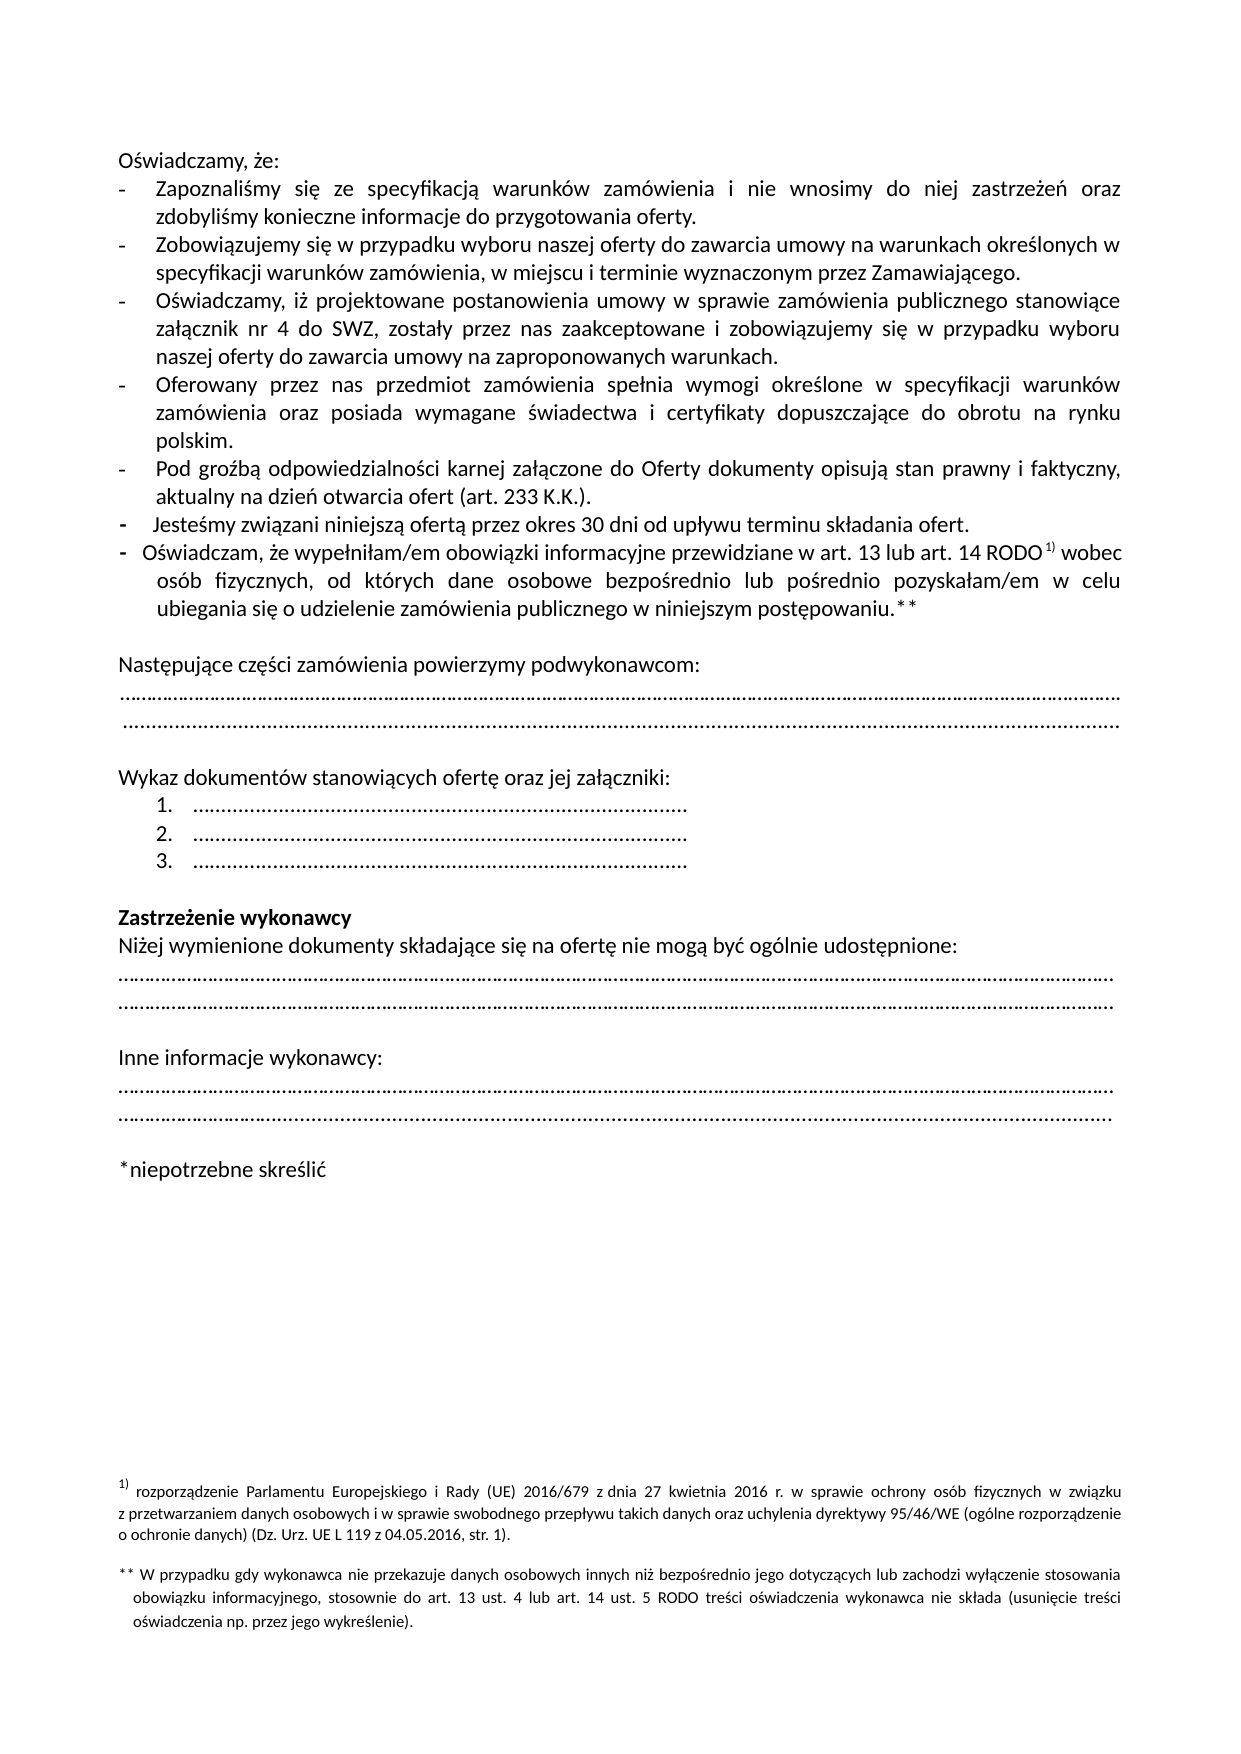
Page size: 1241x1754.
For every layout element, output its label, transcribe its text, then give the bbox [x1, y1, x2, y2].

text Oświadczamy, że: [118, 146, 1122, 174]
text 1) rozporządzenie Parlamentu Europejskiego i Rady (UE) 2016/679 z dnia 27 kwietnia 2016 r. w sprawie ochrony osób fizycznych w związku z przetwarzaniem danych osobowych i w sprawie swobodnego przepływu takich danych oraz uchylenia dyrektywy 95/46/WE (ogólne rozporządzenie o ochronie danych) (Dz. Urz. UE L 119 z 04.05.2016, str. 1). [118, 1476, 1122, 1544]
list …................................................................................... [156, 847, 1122, 875]
text …………………………………………………………………………………………………………………………………………………………………………………………………................................................................................................................................................. [118, 1071, 1122, 1127]
text Inne informacje wykonawcy: [118, 1043, 1122, 1071]
list …................................................................................... [156, 791, 1122, 819]
list Oświadczamy, iż projektowane postanowienia umowy w sprawie zamówienia publicznego stanowiące załącznik nr 4 do SWZ, zostały przez nas zaakceptowane i zobowiązujemy się w przypadku wyboru naszej oferty do zawarcia umowy na zaproponowanych warunkach. [118, 286, 1122, 370]
text Niżej wymienione dokumenty składające się na ofertę nie mogą być ogólnie udostępnione: [118, 931, 1122, 959]
text ……………………………………………………………………………………………………………………………………………………………………….............................................................................................................................................................................. [118, 678, 1122, 734]
list Zapoznaliśmy się ze specyfikacją warunków zamówienia i nie wnosimy do niej zastrzeżeń oraz zdobyliśmy konieczne informacje do przygotowania oferty. [118, 174, 1122, 230]
list …................................................................................... [156, 819, 1122, 847]
text - Oświadczam, że wypełniłam/em obowiązki informacyjne przewidziane w art. 13 lub art. 14 RODO1) wobec osób fizycznych, od których dane osobowe bezpośrednio lub pośrednio pozyskałam/em w celu ubiegania się o udzielenie zamówienia publicznego w niniejszym postępowaniu.** [119, 538, 1122, 622]
text *niepotrzebne skreślić [118, 1155, 1122, 1183]
text ……………………………………………………………………………………………………………………………………………………………………………………………………………………………………………………………………………………………………………………………………………… [118, 959, 1122, 1015]
list Zobowiązujemy się w przypadku wyboru naszej oferty do zawarcia umowy na warunkach określonych w specyfikacji warunków zamówienia, w miejscu i terminie wyznaczonym przez Zamawiającego. [118, 230, 1122, 286]
text Następujące części zamówienia powierzymy podwykonawcom: [118, 651, 1122, 678]
list Pod groźbą odpowiedzialności karnej załączone do Oferty dokumenty opisują stan prawny i faktyczny, aktualny na dzień otwarcia ofert (art. 233 K.K.). [118, 454, 1122, 510]
text Zastrzeżenie wykonawcy [118, 903, 1122, 931]
text - Jesteśmy związani niniejszą ofertą przez okres 30 dni od upływu terminu składania ofert. [119, 510, 1122, 538]
list Oferowany przez nas przedmiot zamówienia spełnia wymogi określone w specyfikacji warunków zamówienia oraz posiada wymagane świadectwa i certyfikaty dopuszczające do obrotu na rynku polskim. [118, 370, 1122, 454]
text ** W przypadku gdy wykonawca nie przekazuje danych osobowych innych niż bezpośrednio jego dotyczących lub zachodzi wyłączenie stosowania obowiązku informacyjnego, stosownie do art. 13 ust. 4 lub art. 14 ust. 5 RODO treści oświadczenia wykonawca nie składa (usunięcie treści oświadczenia np. przez jego wykreślenie). [118, 1564, 1122, 1631]
text Wykaz dokumentów stanowiących ofertę oraz jej załączniki: [118, 763, 1122, 791]
